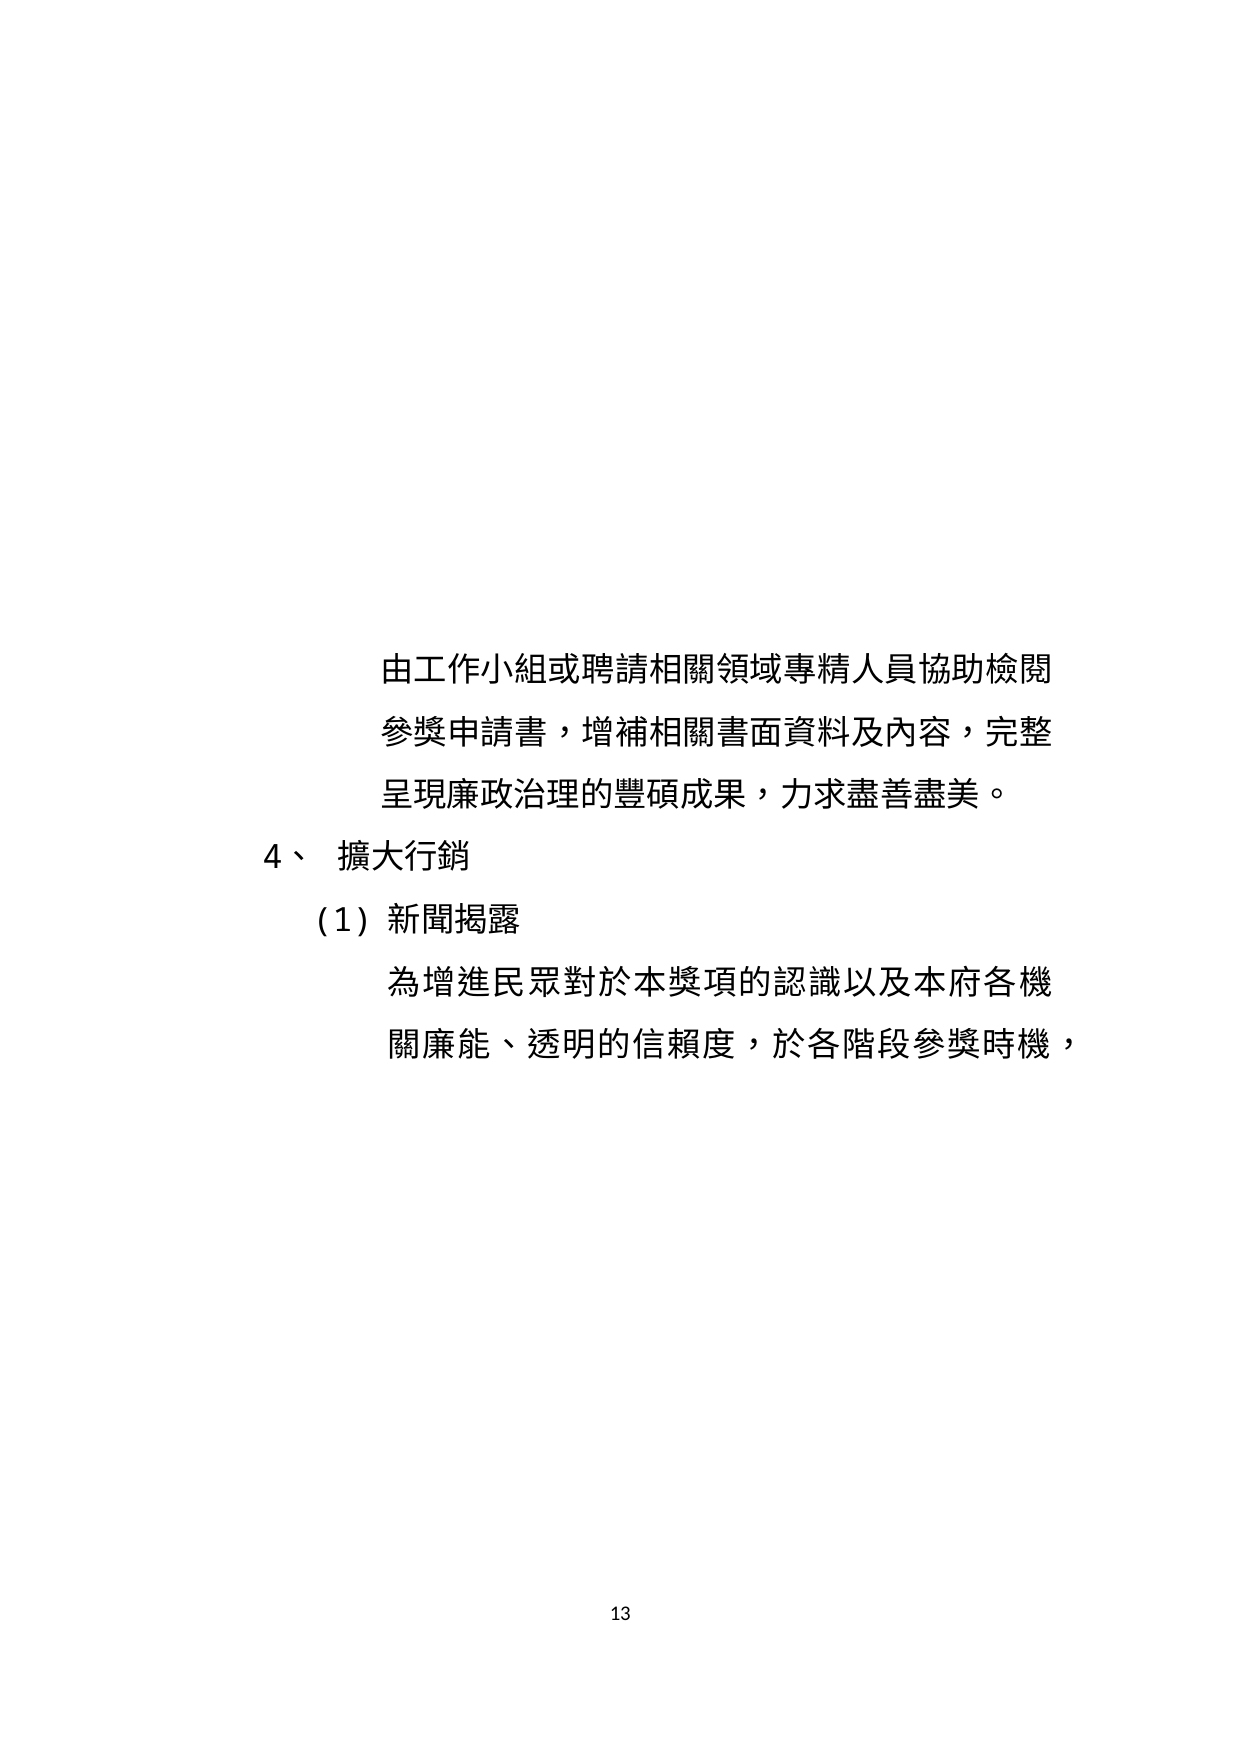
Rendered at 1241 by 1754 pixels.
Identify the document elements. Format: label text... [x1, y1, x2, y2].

list 新聞揭露 [312, 875, 1053, 938]
text 由工作小組或聘請相關領域專精人員協助檢閱參獎申請書，增補相關書面資料及內容，完整呈現廉政治理的豐碩成果，力求盡善盡美。 [380, 625, 1053, 813]
list 擴大行銷 [262, 813, 1053, 875]
text 為增進民眾對於本獎項的認識以及本府各機關廉能、透明的信賴度，於各階段參獎時機，運用平面、電子網絡或電視台等媒體將各機關積極研提創新且透明化措施之成果行銷揭露，爭取社會大眾對廉政工作的支持，回應民眾期待。 [387, 938, 1053, 1063]
